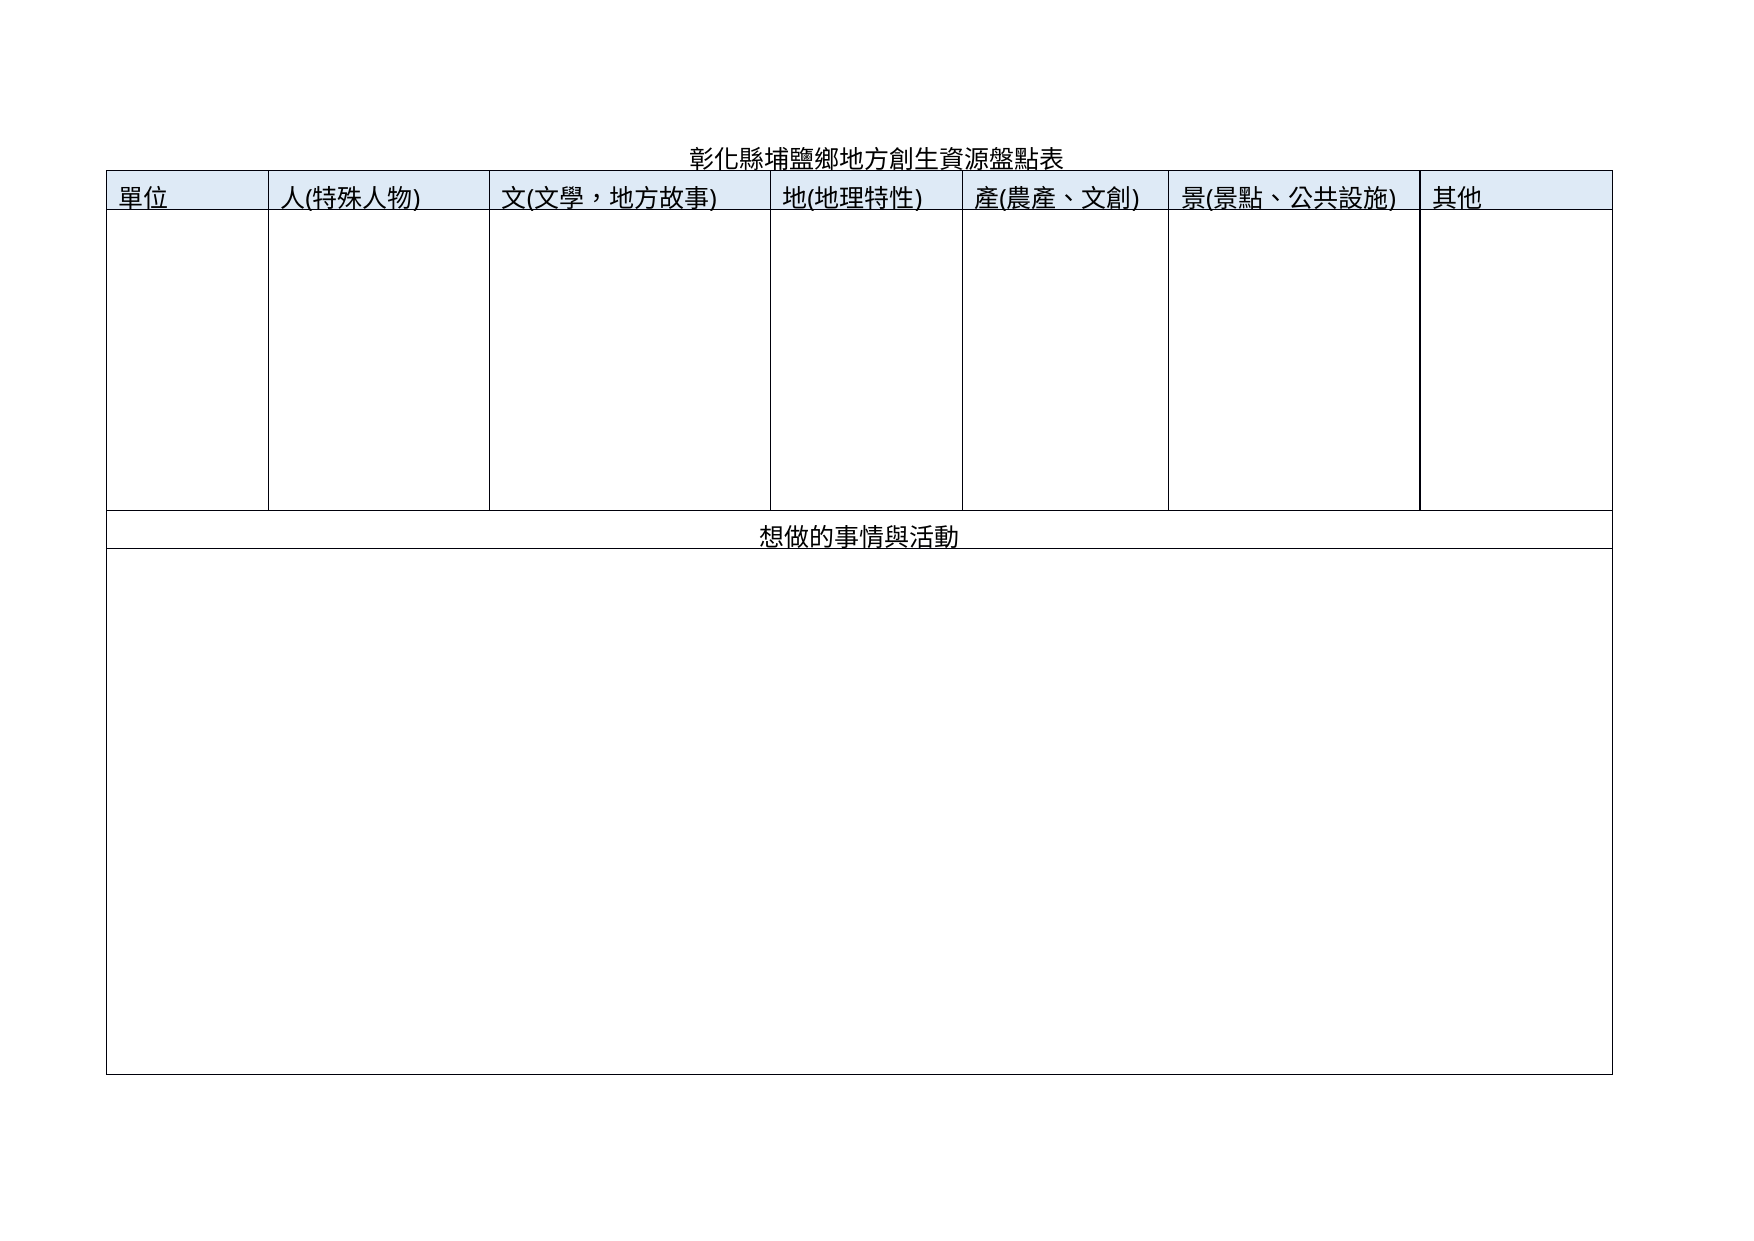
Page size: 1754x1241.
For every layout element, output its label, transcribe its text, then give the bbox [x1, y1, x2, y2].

table_cell [107, 549, 1612, 1074]
table_header 產(農產、文創) [963, 171, 1168, 209]
table_header 其他 [1421, 171, 1612, 209]
table_cell 想做的事情與活動 [107, 511, 1612, 548]
table_header 人(特殊人物) [269, 171, 489, 209]
table_cell [1169, 210, 1419, 510]
text 彰化縣埔鹽鄉地方創生資源盤點表 [118, 133, 1636, 170]
table_cell [107, 210, 268, 510]
table_header 文(文學，地方故事) [490, 171, 770, 209]
table_cell [1421, 210, 1612, 510]
table_cell [771, 210, 962, 510]
table_header 地(地理特性) [771, 171, 962, 209]
table_cell [963, 210, 1168, 510]
table_header 景(景點、公共設施) [1169, 171, 1419, 209]
table_cell [269, 210, 489, 510]
table_cell [490, 210, 770, 510]
table_header 單位 [107, 171, 268, 209]
